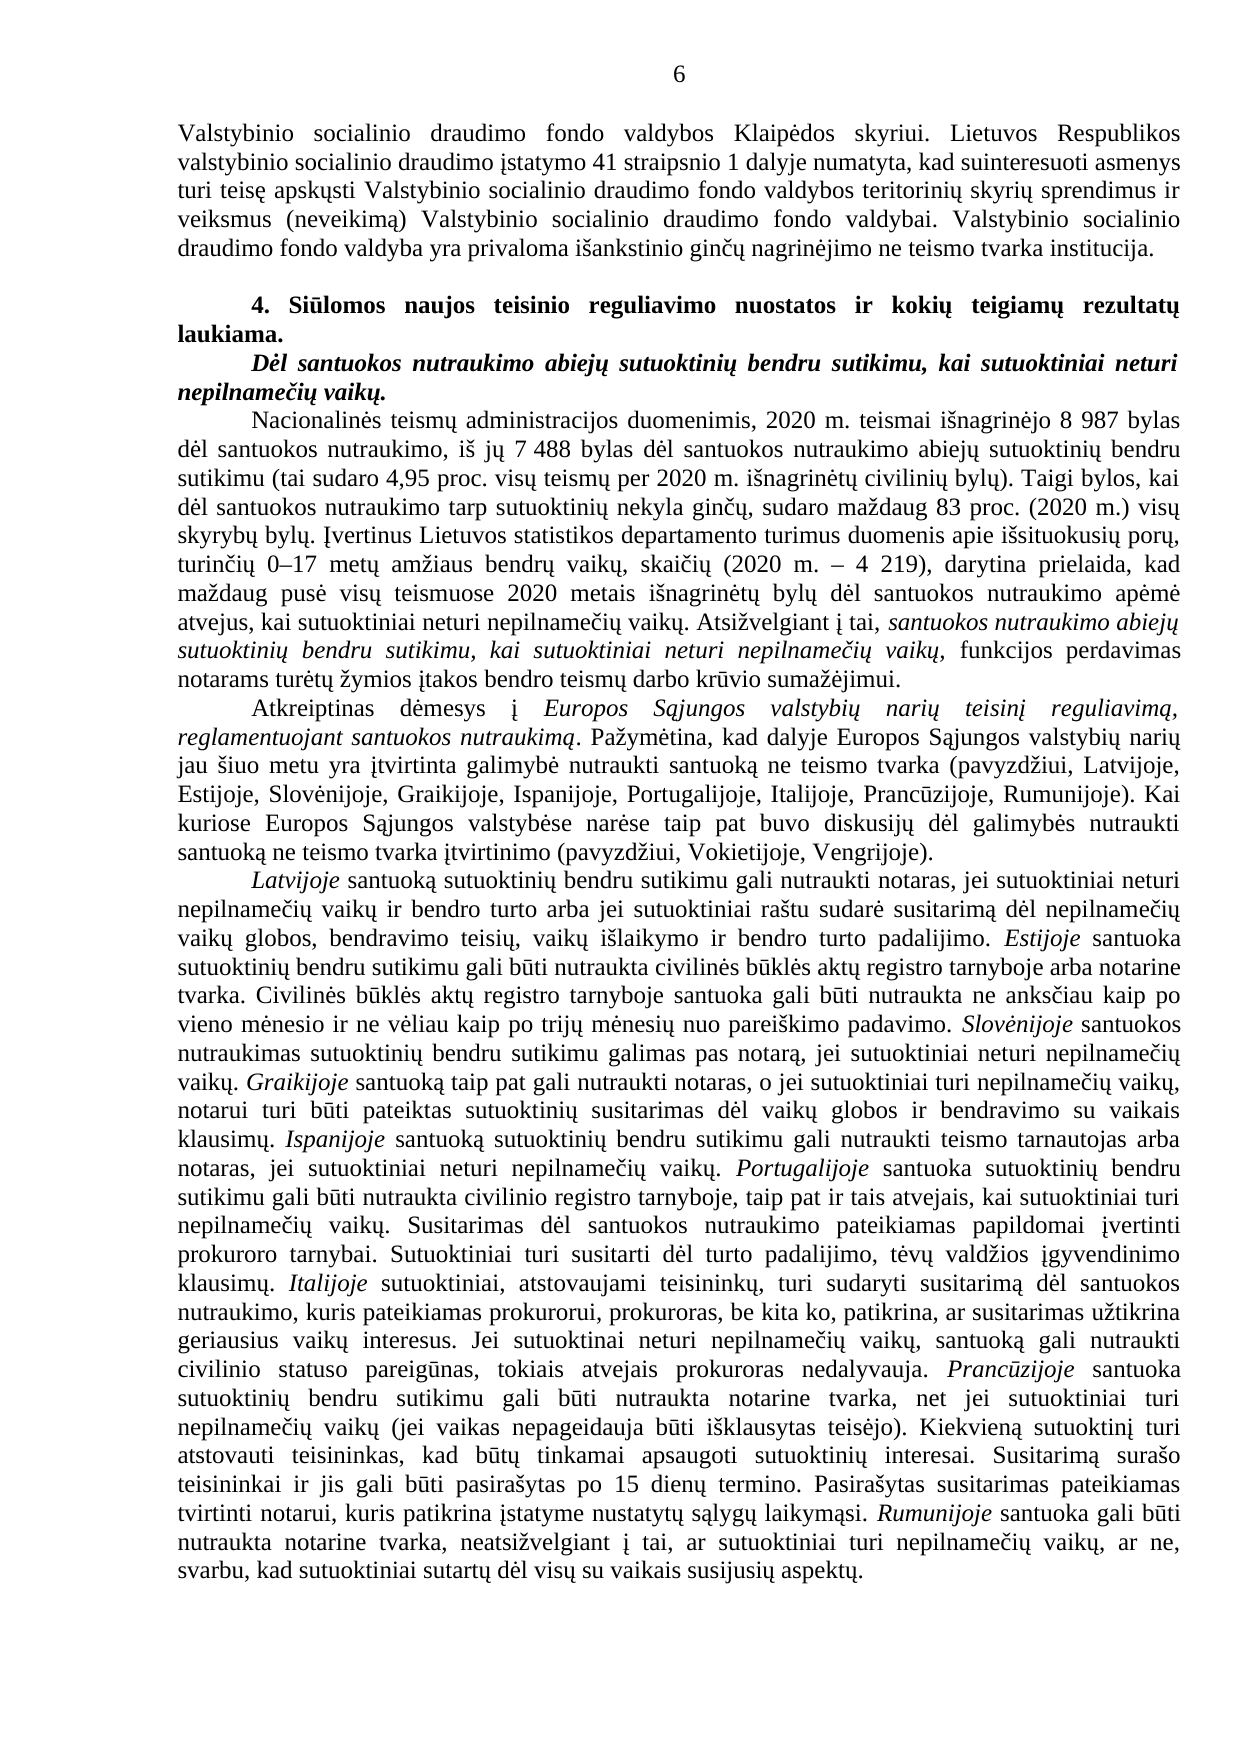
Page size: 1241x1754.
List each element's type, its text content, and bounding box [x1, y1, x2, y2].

text Valstybinio socialinio draudimo fondo valdybos Klaipėdos skyriui. Lietuvos Respublikos valstybinio socialinio draudimo įstatymo 41 straipsnio 1 dalyje numatyta, kad suinteresuoti asmenys turi teisę apskųsti Valstybinio socialinio draudimo fondo valdybos teritorinių skyrių sprendimus ir veiksmus (neveikimą) Valstybinio socialinio draudimo fondo valdybai. Valstybinio socialinio draudimo fondo valdyba yra privaloma išankstinio ginčų nagrinėjimo ne teismo tvarka institucija. [177, 118, 1181, 262]
text Nacionalinės teismų administracijos duomenimis, 2020 m. teismai išnagrinėjo 8 987 bylas dėl santuokos nutraukimo, iš jų 7 488 bylas dėl santuokos nutraukimo abiejų sutuoktinių bendru sutikimu (tai sudaro 4,95 proc. visų teismų per 2020 m. išnagrinėtų civilinių bylų). Taigi bylos, kai dėl santuokos nutraukimo tarp sutuoktinių nekyla ginčų, sudaro maždaug 83 proc. (2020 m.) visų skyrybų bylų. Įvertinus Lietuvos statistikos departamento turimus duomenis apie išsituokusių porų, turinčių 0–17 metų amžiaus bendrų vaikų, skaičių (2020 m. – 4 219), darytina prielaida, kad maždaug pusė visų teismuose 2020 metais išnagrinėtų bylų dėl santuokos nutraukimo apėmė atvejus, kai sutuoktiniai neturi nepilnamečių vaikų. Atsižvelgiant į tai, santuokos nutraukimo abiejų sutuoktinių bendru sutikimu, kai sutuoktiniai neturi nepilnamečių vaikų, funkcijos perdavimas notarams turėtų žymios įtakos bendro teismų darbo krūvio sumažėjimui. [177, 406, 1181, 693]
text Latvijoje santuoką sutuoktinių bendru sutikimu gali nutraukti notaras, jei sutuoktiniai neturi nepilnamečių vaikų ir bendro turto arba jei sutuoktiniai raštu sudarė susitarimą dėl nepilnamečių vaikų globos, bendravimo teisių, vaikų išlaikymo ir bendro turto padalijimo. Estijoje santuoka sutuoktinių bendru sutikimu gali būti nutraukta civilinės būklės aktų registro tarnyboje arba notarine tvarka. Civilinės būklės aktų registro tarnyboje santuoka gali būti nutraukta ne anksčiau kaip po vieno mėnesio ir ne vėliau kaip po trijų mėnesių nuo pareiškimo padavimo. Slovėnijoje santuokos nutraukimas sutuoktinių bendru sutikimu galimas pas notarą, jei sutuoktiniai neturi nepilnamečių vaikų. Graikijoje santuoką taip pat gali nutraukti notaras, o jei sutuoktiniai turi nepilnamečių vaikų, notarui turi būti pateiktas sutuoktinių susitarimas dėl vaikų globos ir bendravimo su vaikais klausimų. Ispanijoje santuoką sutuoktinių bendru sutikimu gali nutraukti teismo tarnautojas arba notaras, jei sutuoktiniai neturi nepilnamečių vaikų. Portugalijoje santuoka sutuoktinių bendru sutikimu gali būti nutraukta civilinio registro tarnyboje, taip pat ir tais atvejais, kai sutuoktiniai turi nepilnamečių vaikų. Susitarimas dėl santuokos nutraukimo pateikiamas papildomai įvertinti prokuroro tarnybai. Sutuoktiniai turi susitarti dėl turto padalijimo, tėvų valdžios įgyvendinimo klausimų. Italijoje sutuoktiniai, atstovaujami teisininkų, turi sudaryti susitarimą dėl santuokos nutraukimo, kuris pateikiamas prokurorui, prokuroras, be kita ko, patikrina, ar susitarimas užtikrina geriausius vaikų interesus. Jei sutuoktinai neturi nepilnamečių vaikų, santuoką gali nutraukti civilinio statuso pareigūnas, tokiais atvejais prokuroras nedalyvauja. Prancūzijoje santuoka sutuoktinių bendru sutikimu gali būti nutraukta notarine tvarka, net jei sutuoktiniai turi nepilnamečių vaikų (jei vaikas nepageidauja būti išklausytas teisėjo). Kiekvieną sutuoktinį turi atstovauti teisininkas, kad būtų tinkamai apsaugoti sutuoktinių interesai. Susitarimą surašo teisininkai ir jis gali būti pasirašytas po 15 dienų termino. Pasirašytas susitarimas pateikiamas tvirtinti notarui, kuris patikrina įstatyme nustatytų sąlygų laikymąsi. Rumunijoje santuoka gali būti nutraukta notarine tvarka, neatsižvelgiant į tai, ar sutuoktiniai turi nepilnamečių vaikų, ar ne, svarbu, kad sutuoktiniai sutartų dėl visų su vaikais susijusių aspektų. [177, 866, 1181, 1584]
text Atkreiptinas dėmesys į Europos Sąjungos valstybių narių teisinį reguliavimą, reglamentuojant santuokos nutraukimą. Pažymėtina, kad dalyje Europos Sąjungos valstybių narių jau šiuo metu yra įtvirtinta galimybė nutraukti santuoką ne teismo tvarka (pavyzdžiui, Latvijoje, Estijoje, Slovėnijoje, Graikijoje, Ispanijoje, Portugalijoje, Italijoje, Prancūzijoje, Rumunijoje). Kai kuriose Europos Sąjungos valstybėse narėse taip pat buvo diskusijų dėl galimybės nutraukti santuoką ne teismo tvarka įtvirtinimo (pavyzdžiui, Vokietijoje, Vengrijoje). [177, 693, 1181, 866]
text 4. Siūlomos naujos teisinio reguliavimo nuostatos ir kokių teigiamų rezultatų laukiama. [177, 291, 1181, 348]
text Dėl santuokos nutraukimo abiejų sutuoktinių bendru sutikimu, kai sutuoktiniai neturi nepilnamečių vaikų. [177, 348, 1181, 406]
